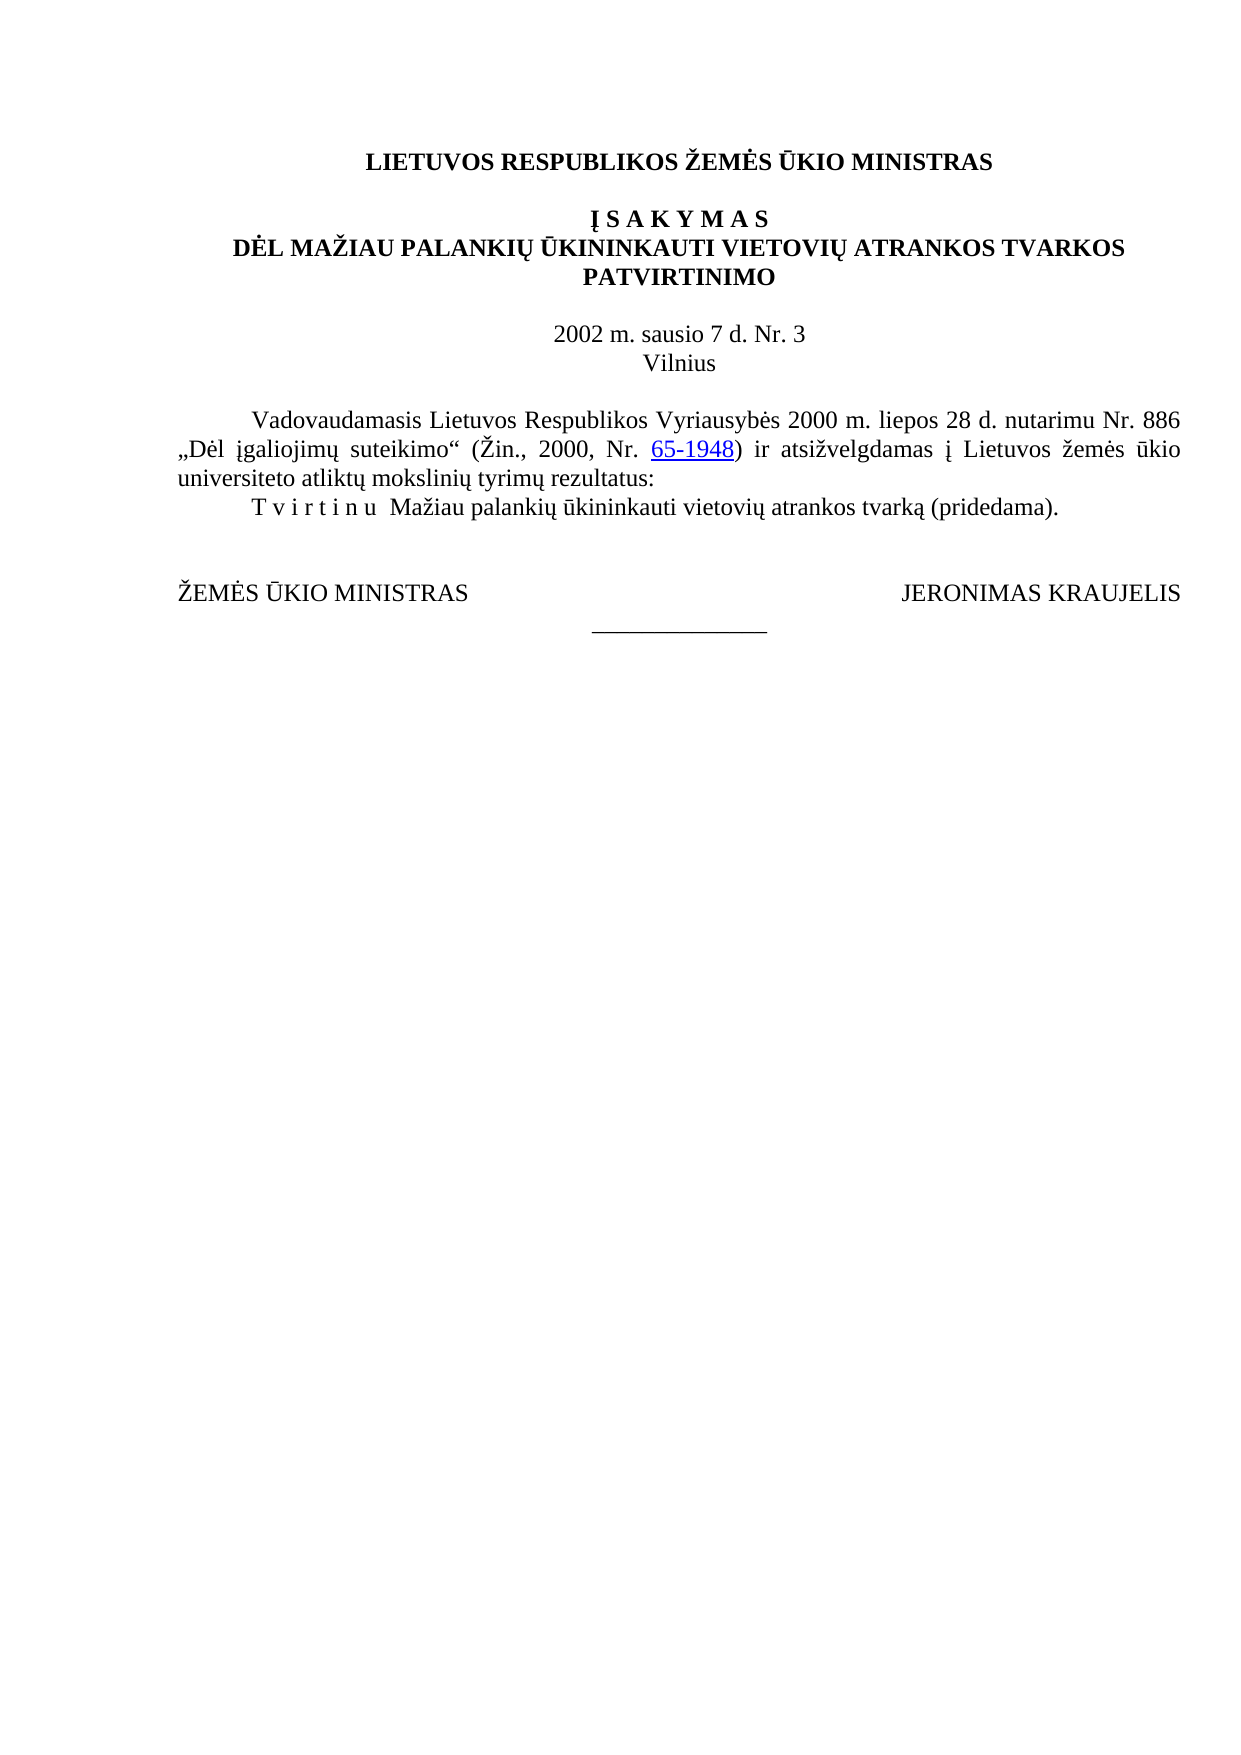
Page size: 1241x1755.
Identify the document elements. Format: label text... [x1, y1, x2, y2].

text Vadovaudamasis Lietuvos Respublikos Vyriausybės 2000 m. liepos 28 d. nutarimu Nr. 886 „Dėl įgaliojimų suteikimo“ (Žin., 2000, Nr. 65-1948) ir atsižvelgdamas į Lietuvos žemės ūkio universiteto atliktų mokslinių tyrimų rezultatus: [177, 406, 1181, 492]
text Vilnius [177, 348, 1181, 377]
text ŽEMĖS ŪKIO MINISTRAS JERONIMAS KRAUJELIS [177, 578, 1181, 607]
text LIETUVOS RESPUBLIKOS ŽEMĖS ŪKIO MINISTRAS [177, 147, 1181, 176]
text DĖL MAŽIAU PALANKIŲ ŪKININKAUTI VIETOVIŲ ATRANKOS TVARKOS PATVIRTINIMO [177, 233, 1181, 291]
text ______________ [177, 607, 1181, 636]
text 2002 m. sausio 7 d. Nr. 3 [177, 319, 1181, 348]
text Į S A K Y M A S [177, 204, 1181, 233]
text Tvirtinu Mažiau palankių ūkininkauti vietovių atrankos tvarką (pridedama). [177, 492, 1181, 521]
